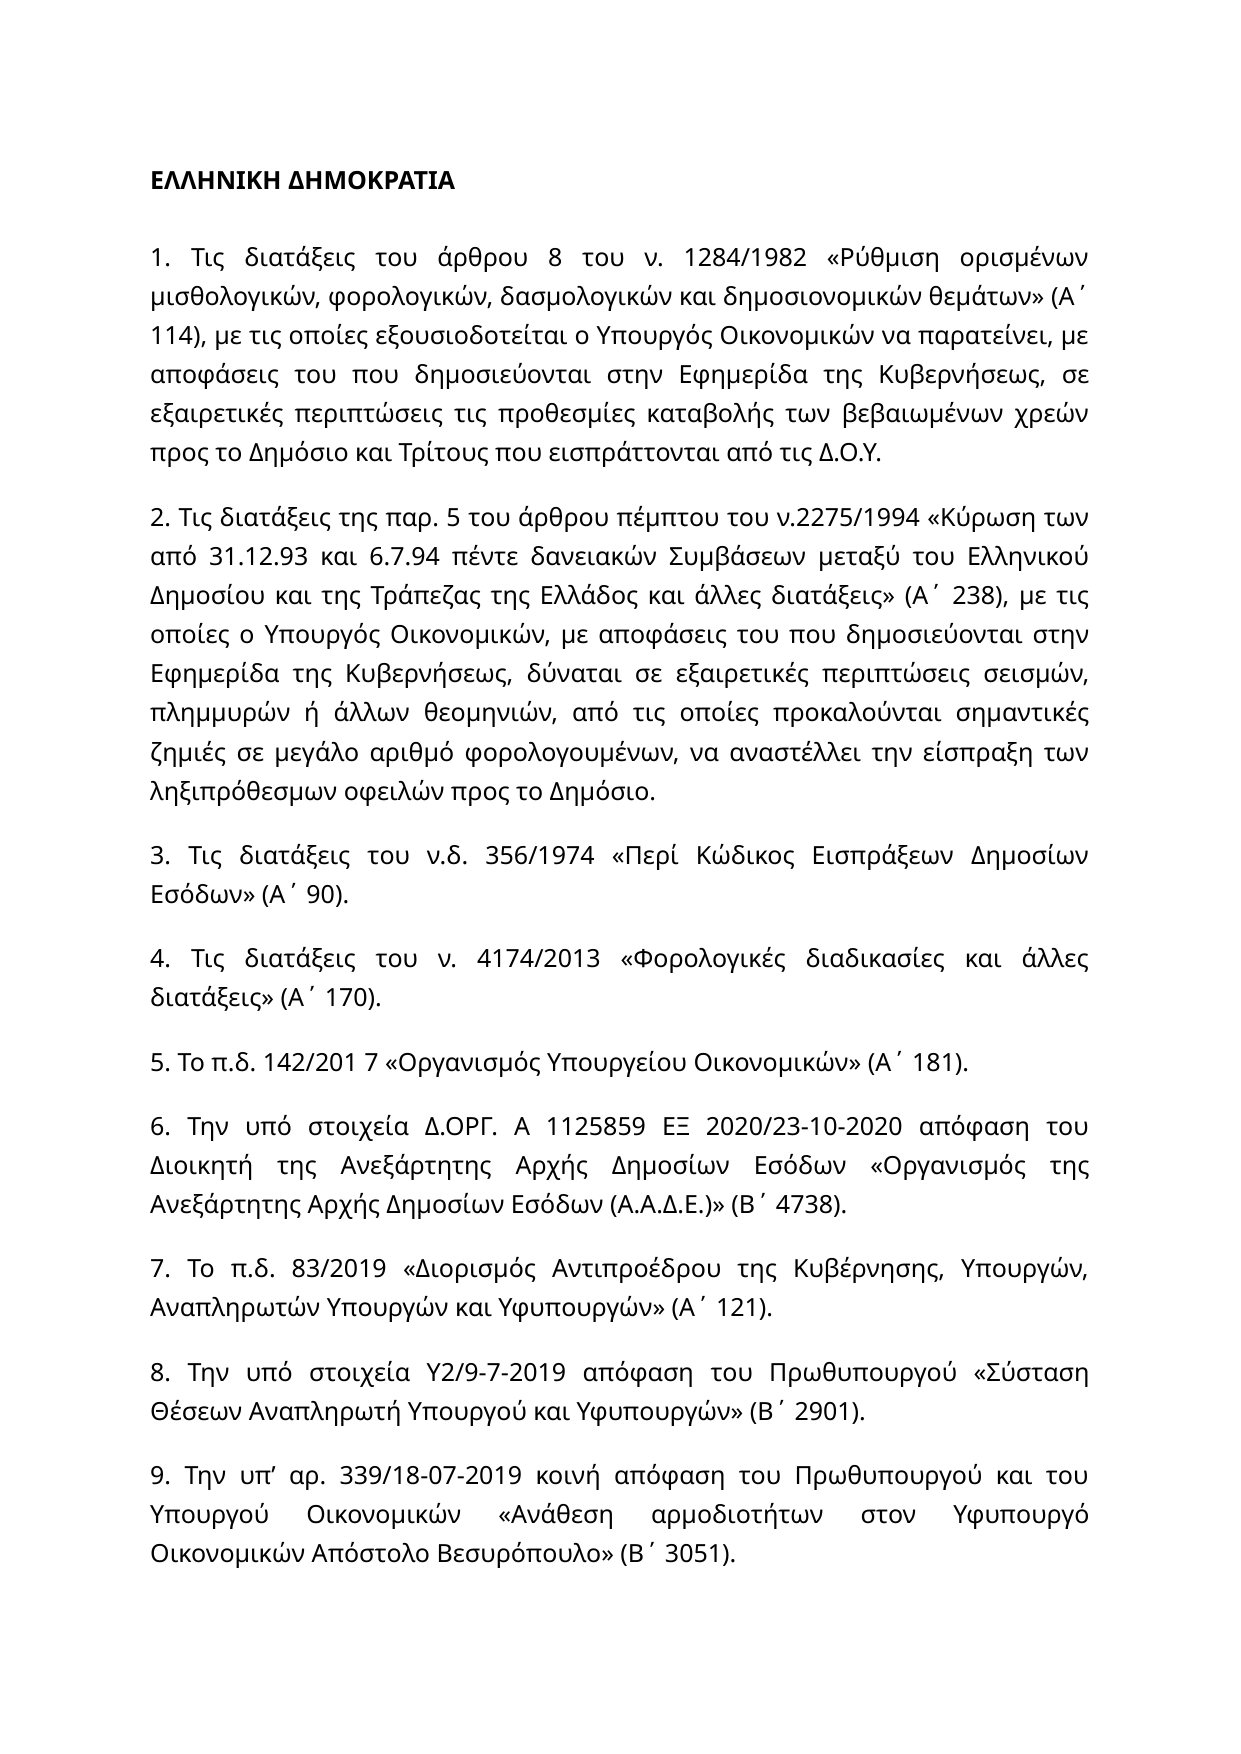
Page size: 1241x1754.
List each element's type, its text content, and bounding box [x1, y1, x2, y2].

text 1. Τις διατάξεις του άρθρου 8 του ν. 1284/1982 «Ρύθμιση ορισμένων μισθολογικών, φορολογικών, δασμολογικών και δημοσιονομικών θεμάτων» (Α΄ 114), με τις οποίες εξουσιοδοτείται ο Υπουργός Οικονομικών να παρατείνει, με αποφάσεις του που δημοσιεύονται στην Εφημερίδα της Κυβερνήσεως, σε εξαιρετικές περιπτώσεις τις προθεσμίες καταβολής των βεβαιωμένων χρεών προς το Δημόσιο και Τρίτους που εισπράττονται από τις Δ.Ο.Υ. [150, 239, 1090, 469]
text 2. Τις διατάξεις της παρ. 5 του άρθρου πέμπτου του ν.2275/1994 «Κύρωση των από 31.12.93 και 6.7.94 πέντε δανειακών Συμβάσεων μεταξύ του Ελληνικού Δημοσίου και της Τράπεζας της Ελλάδος και άλλες διατάξεις» (Α΄ 238), με τις οποίες ο Υπουργός Οικονομικών, με αποφάσεις του που δημοσιεύονται στην Εφημερίδα της Κυβερνήσεως, δύναται σε εξαιρετικές περιπτώσεις σεισμών, πλημμυρών ή άλλων θεομηνιών, από τις οποίες προκαλούνται σημαντικές ζημιές σε μεγάλο αριθμό φορολογουμένων, να αναστέλλει την είσπραξη των ληξιπρόθεσμων οφειλών προς το Δημόσιο. [150, 499, 1090, 807]
text 5. Το π.δ. 142/201 7 «Οργανισμός Υπουργείου Οικονομικών» (Α΄ 181). [150, 1044, 1090, 1078]
text 9. Την υπ’ αρ. 339/18-07-2019 κοινή απόφαση του Πρωθυπουργού και του Υπουργού Οικονομικών «Ανάθεση αρμοδιοτήτων στον Υφυπουργό Οικονομικών Απόστολο Βεσυρόπουλο» (Β΄ 3051). [150, 1457, 1090, 1570]
text 8. Την υπό στοιχεία Υ2/9-7-2019 απόφαση του Πρωθυπουργού «Σύσταση Θέσεων Αναπληρωτή Υπουργού και Υφυπουργών» (Β΄ 2901). [150, 1354, 1090, 1427]
text 7. Το π.δ. 83/2019 «Διορισμός Αντιπροέδρου της Κυβέρνησης, Υπουργών, Αναπληρωτών Υπουργών και Υφυπουργών» (Α΄ 121). [150, 1251, 1090, 1324]
text 3. Τις διατάξεις του ν.δ. 356/1974 «Περί Κώδικος Εισπράξεων Δημοσίων Εσόδων» (Α΄ 90). [150, 837, 1090, 911]
text 4. Τις διατάξεις του ν. 4174/2013 «Φορολογικές διαδικασίες και άλλες διατάξεις» (Α΄ 170). [150, 941, 1090, 1014]
text 6. Την υπό στοιχεία Δ.ΟΡΓ. Α 1125859 ΕΞ 2020/23-10-2020 απόφαση του Διοικητή της Ανεξάρτητης Αρχής Δημοσίων Εσόδων «Οργανισμός της Ανεξάρτητης Αρχής Δημοσίων Εσόδων (Α.Α.Δ.Ε.)» (Β΄ 4738). [150, 1108, 1090, 1221]
title ΕΛΛΗΝΙΚΗ ΔΗΜΟΚΡΑΤΙΑ [150, 162, 1090, 197]
